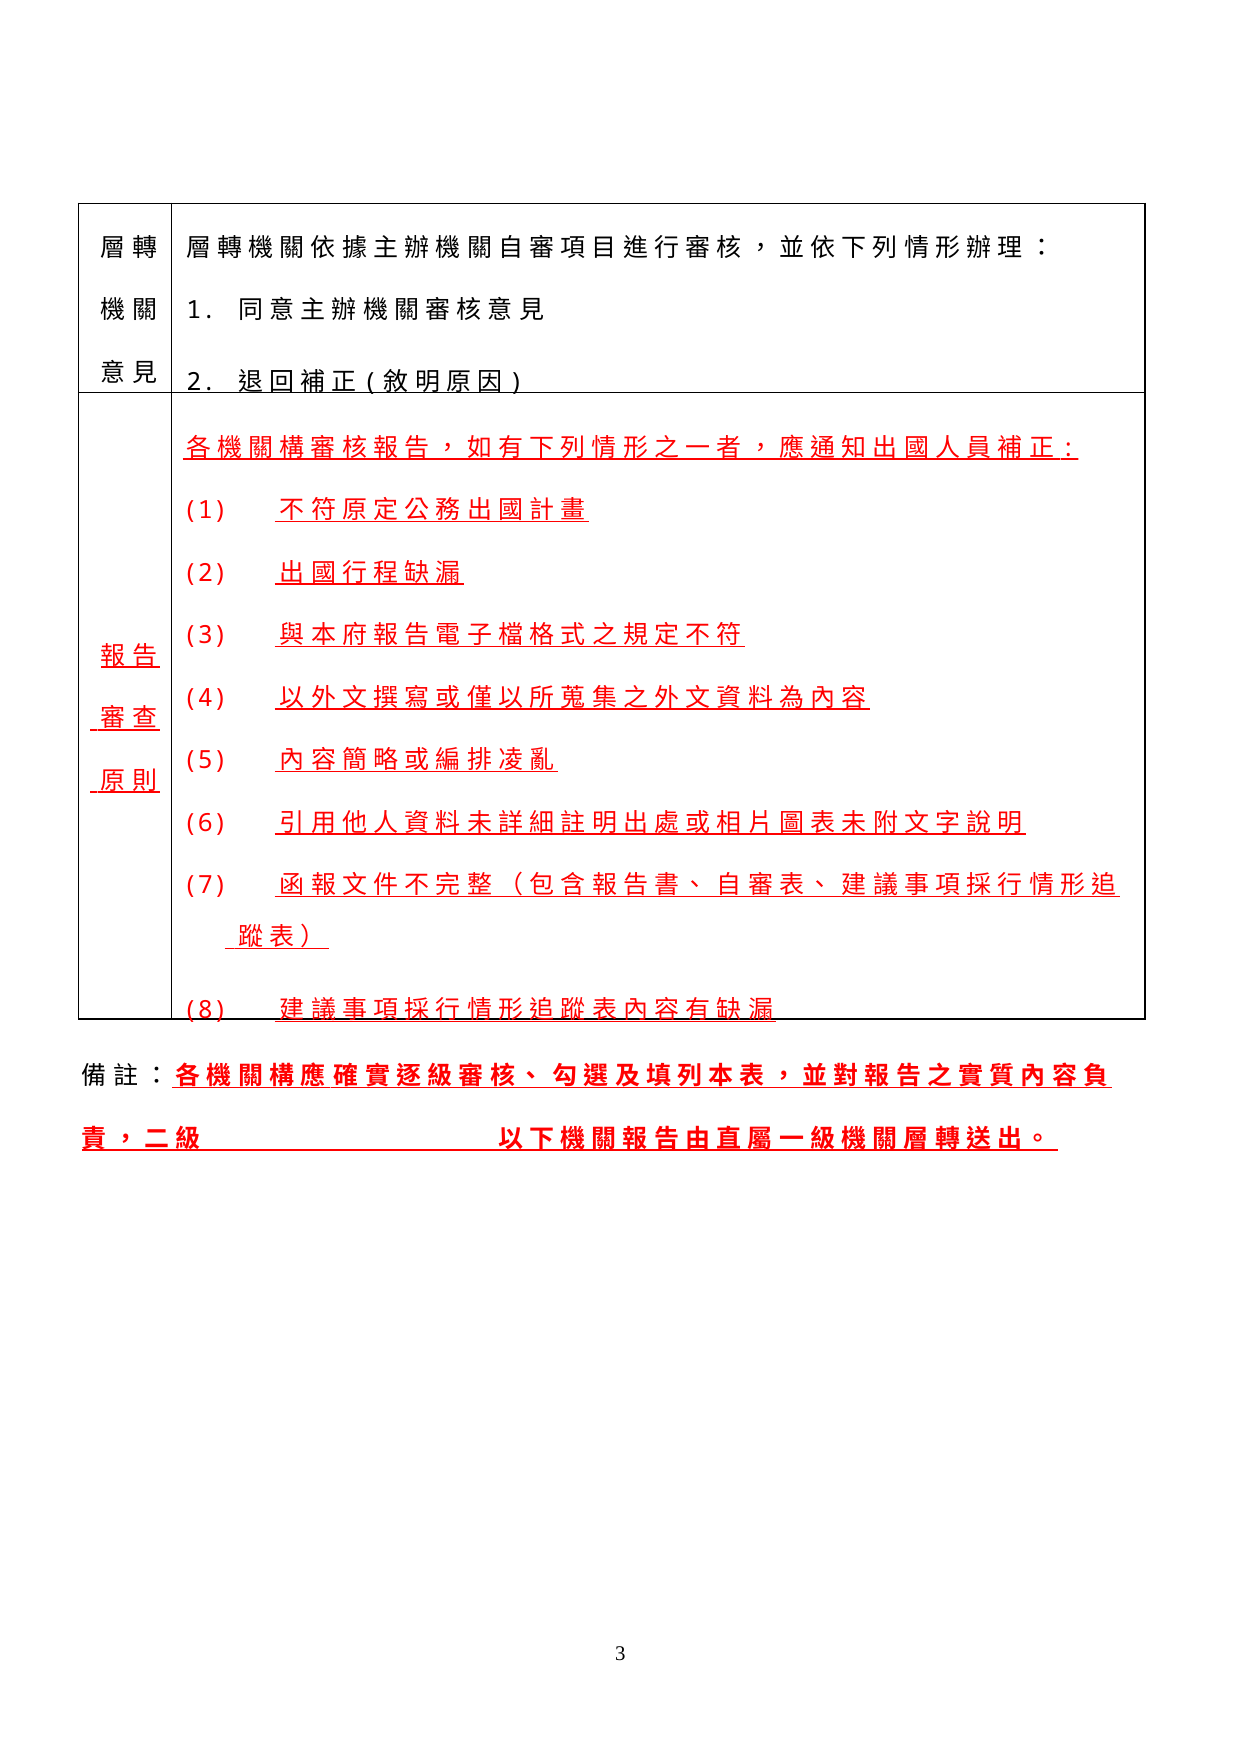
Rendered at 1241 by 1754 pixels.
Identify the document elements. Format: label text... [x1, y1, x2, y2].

text 備註：各機關構應確實逐級審核、勾選及填列本表，並對報告之實質內容負責，二級 以下機關報告由直屬一級機關層轉送出。 [78, 1032, 1162, 1157]
table_header 層轉 機關 意見 [79, 204, 171, 391]
table_header 層轉機關依據主辦機關自審項目進行審核，並依下列情形辦理： 1. 同意主辦機關審核意見 2. 退回補正(敘明原因) [172, 204, 1144, 391]
table_cell 各機關構審核報告，如有下列情形之一者，應通知出國人員補正: 不符原定公務出國計畫 出國行程缺漏 與本府報告電子檔格式之規定不符 以外文撰寫或僅以所蒐集之外文資料為內容 內容簡略或編排凌亂 引用他人資料未詳細註明出處或相片圖表未附文字說明 函報文件不完整（包含報告書、自審表、建議事項採行情形追蹤表） 建議事項採行情形追蹤表內容有缺漏 [172, 393, 1144, 1018]
table_cell 報告審查原則 [79, 393, 171, 1018]
